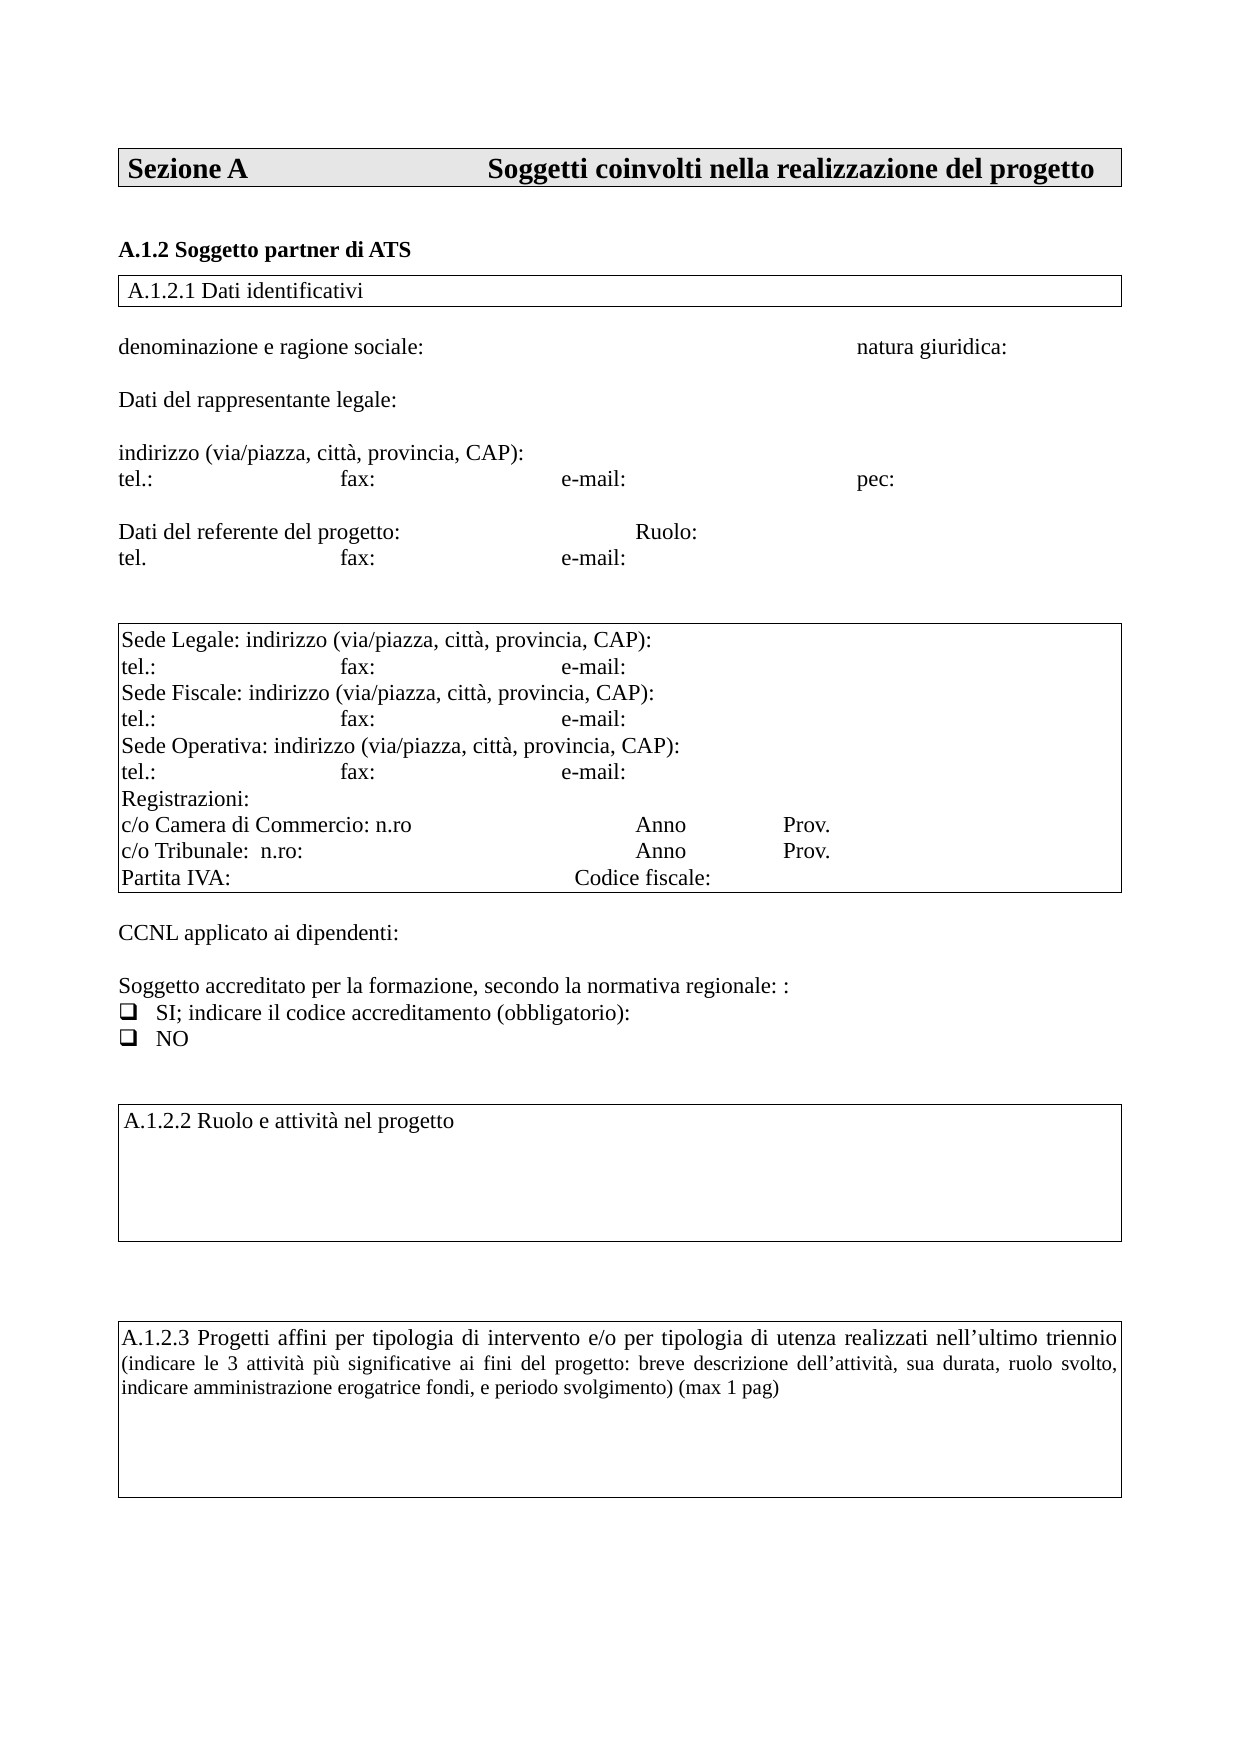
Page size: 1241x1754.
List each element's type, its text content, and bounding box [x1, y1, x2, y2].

text tel.: fax: e-mail: [119, 702, 1121, 729]
text c/o Tribunale: n.ro: Anno Prov. [119, 834, 1121, 861]
text CCNL applicato ai dipendenti: [118, 919, 1122, 946]
text tel.: fax: e-mail: pec: [118, 465, 1122, 492]
text Sede Fiscale: indirizzo (via/piazza, città, provincia, CAP): [119, 676, 1121, 702]
text tel. fax: e-mail: [118, 544, 1122, 571]
text Soggetto accreditato per la formazione, secondo la normativa regionale: : [118, 972, 1122, 998]
list SI; indicare il codice accreditamento (obbligatorio): [118, 998, 1122, 1025]
text indirizzo (via/piazza, città, provincia, CAP): [118, 439, 1122, 465]
text denominazione e ragione sociale: natura giuridica: [118, 333, 1122, 360]
text Dati del referente del progetto: Ruolo: [118, 518, 1122, 544]
text c/o Camera di Commercio: n.ro Anno Prov. [119, 808, 1121, 834]
subtitle A.1.2 Soggetto partner di ATS [118, 236, 1122, 262]
text tel.: fax: e-mail: [119, 755, 1121, 781]
text Dati del rappresentante legale: [118, 386, 1122, 412]
text A.1.2.1 Dati identificativi [119, 276, 1121, 306]
list NO [118, 1025, 1122, 1051]
text A.1.2.2 Ruolo e attività nel progetto [119, 1105, 1121, 1133]
text Partita IVA: Codice fiscale: [119, 861, 1121, 892]
text A.1.2.3 Progetti affini per tipologia di intervento e/o per tipologia di utenza realizzati nell’ultimo triennio (indicare le 3 attività più significative ai fini del progetto: breve descrizione dell’attività, sua durata, ruolo svolto, indicare amministrazione erogatrice fondi, e periodo svolgimento) (max 1 pag) [119, 1322, 1121, 1399]
text Sede Legale: indirizzo (via/piazza, città, provincia, CAP): [119, 624, 1121, 650]
text Registrazioni: [119, 781, 1121, 808]
text Sede Operativa: indirizzo (via/piazza, città, provincia, CAP): [119, 729, 1121, 755]
text tel.: fax: e-mail: [119, 650, 1121, 676]
